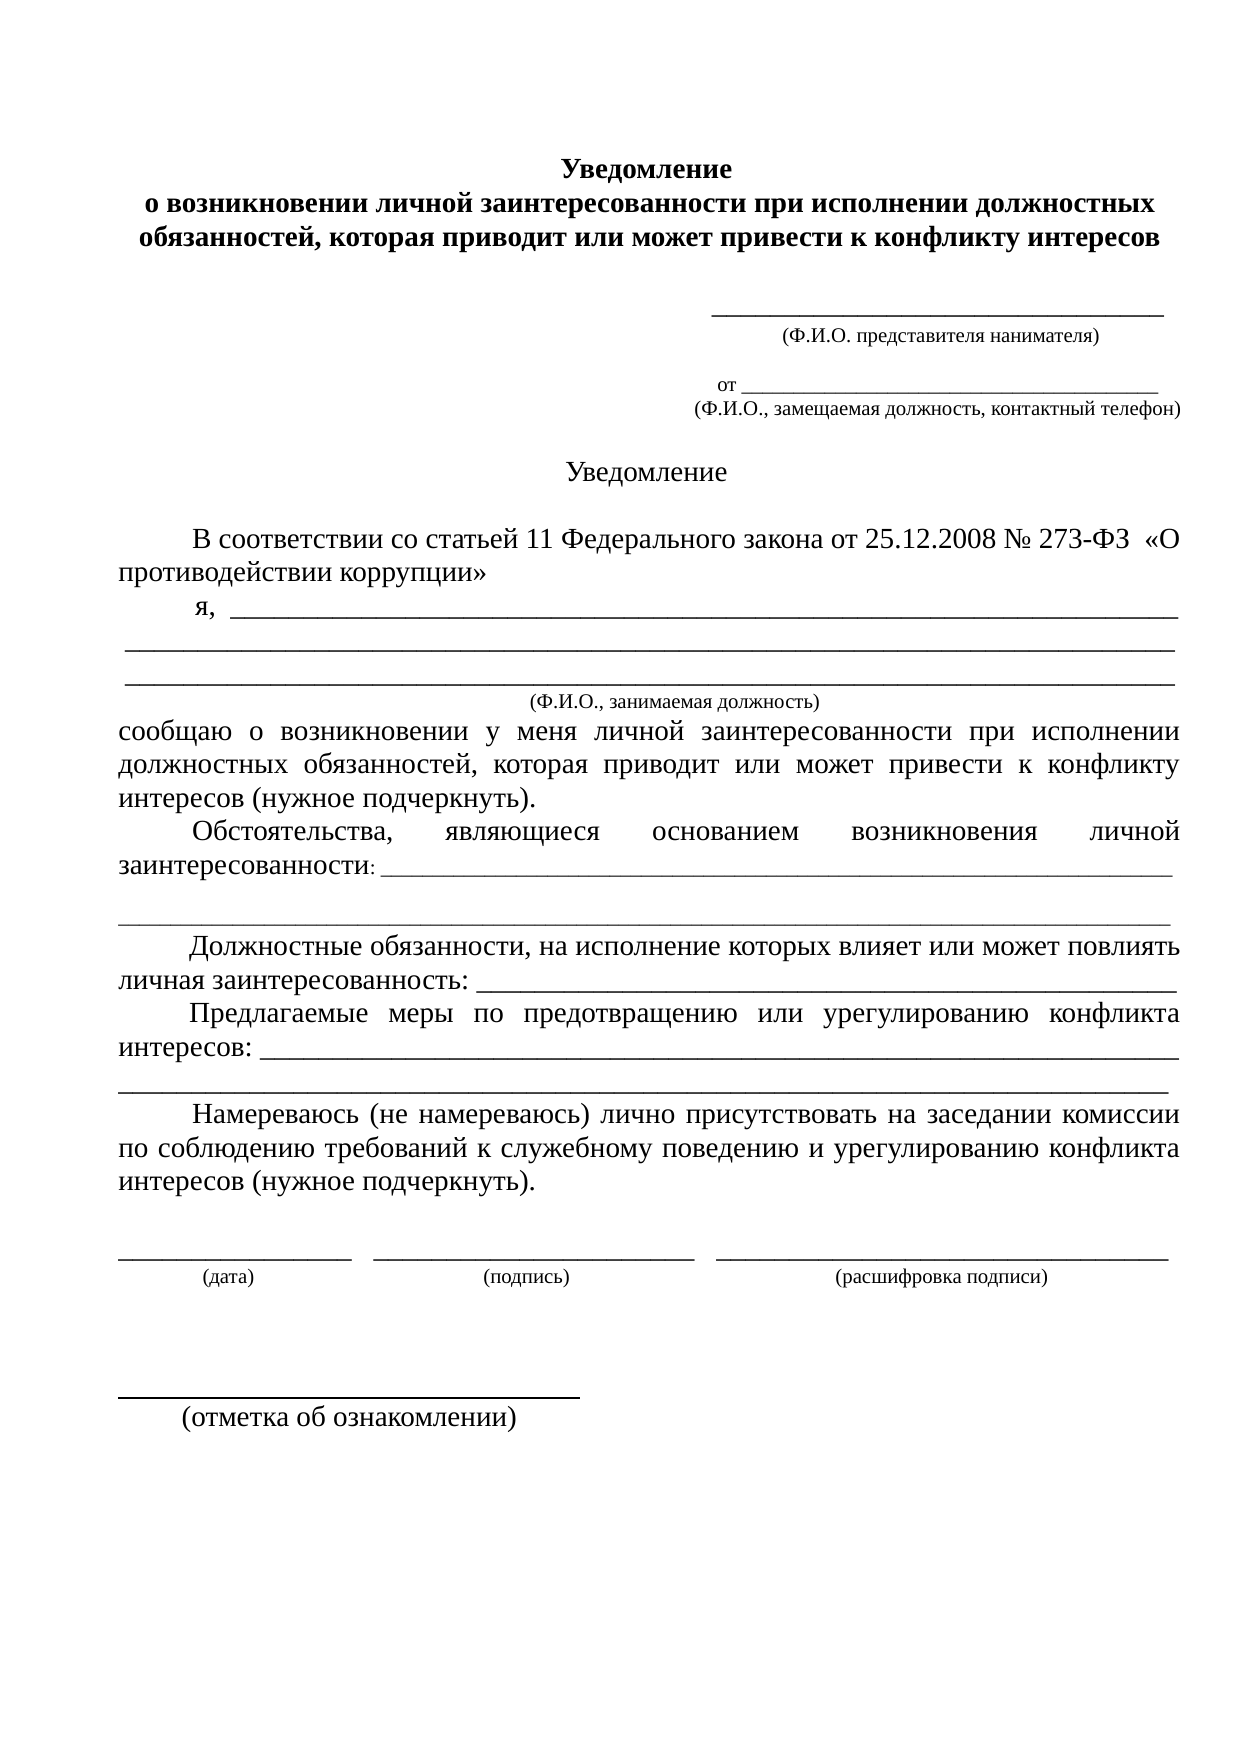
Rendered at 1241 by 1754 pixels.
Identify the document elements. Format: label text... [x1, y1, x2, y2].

text сообщаю о возникновении у меня личной заинтересованности при исполнении должностных обязанностей, которая приводит или может привести к конфликту интересов (нужное подчеркнуть). [118, 713, 1181, 813]
text В соответствии со статьей 11 Федерального закона от 25.12.2008 № 273-ФЗ «О противодействии коррупции» [118, 521, 1181, 588]
table_header [118, 1389, 580, 1397]
text Должностные обязанности, на исполнение которых влияет или может повлиять личная заинтересованность: ________________________________________________ [118, 928, 1181, 996]
text (дата) (подпись) (расшифровка подписи) [118, 1264, 1181, 1288]
text о возникновении личной заинтересованности при исполнении должностных обязанностей, которая приводит или может привести к конфликту интересов [118, 185, 1181, 252]
text Уведомление [118, 152, 1181, 185]
table_cell (отметка об ознакомлении) [118, 1399, 580, 1432]
text ________________________________________________________________________ [118, 1063, 1181, 1096]
text Обстоятельства, являющиеся основанием возникновения личной заинтересованности: ____________________________________________________________________________ [118, 813, 1181, 880]
text _______________________________ [694, 286, 1181, 319]
text (Ф.И.О. представителя нанимателя) [694, 319, 1181, 348]
text Намереваюсь (не намереваюсь) лично присутствовать на заседании комиссии по соблюдению требований к служебному поведению и урегулированию конфликта интересов (нужное подчеркнуть). [118, 1096, 1181, 1197]
text ________________ ______________________ _______________________________ [118, 1230, 1181, 1264]
text я, _________________________________________________________________ ________________________________________________________________________________________________________________________________________________ [118, 588, 1181, 689]
text Уведомление [118, 454, 1181, 487]
text Предлагаемые меры по предотвращению или урегулированию конфликта интересов: _______________________________________________________________ [118, 996, 1181, 1063]
text _____________________________________________________________________________________________________ [118, 904, 1181, 928]
text от ________________________________________ (Ф.И.О., замещаемая должность, контактный телефон) [694, 348, 1181, 420]
text (Ф.И.О., занимаемая должность) [118, 689, 1181, 713]
